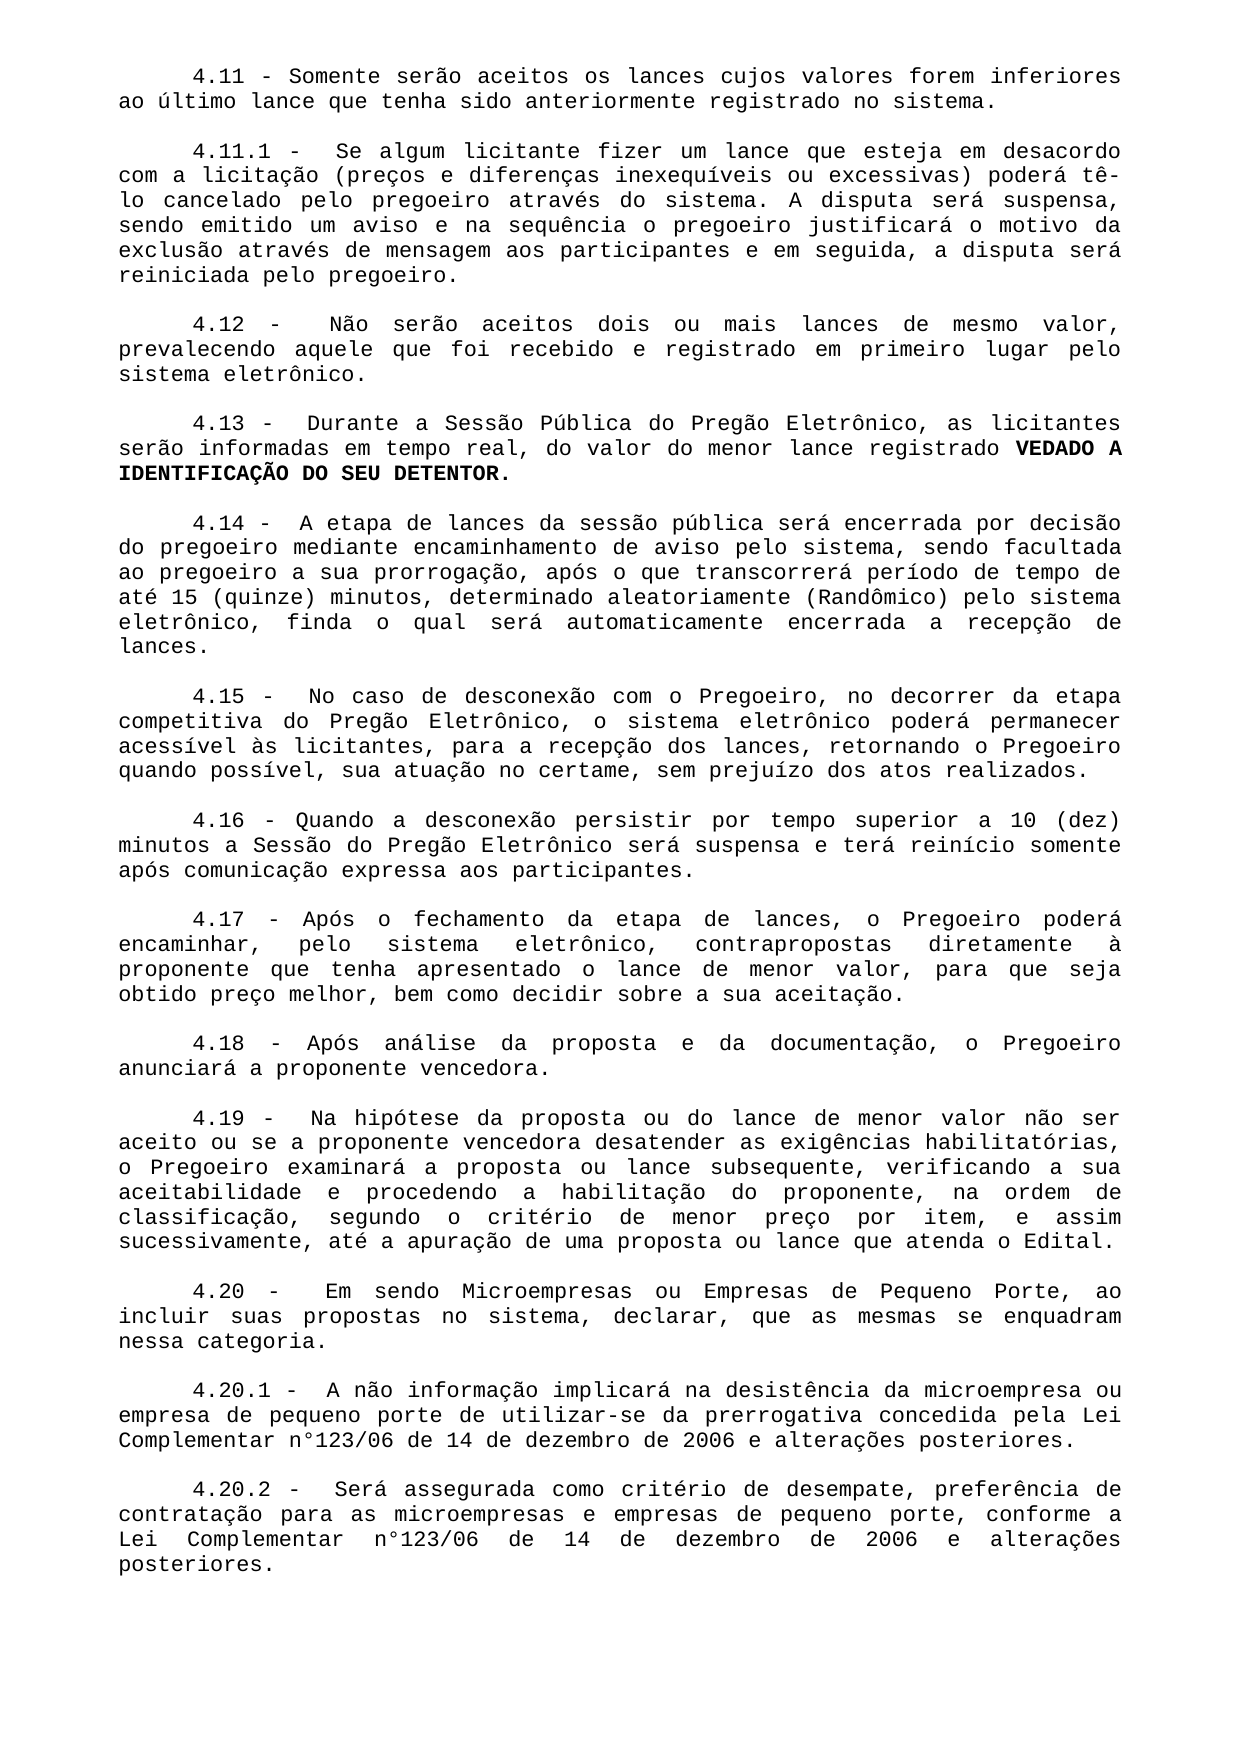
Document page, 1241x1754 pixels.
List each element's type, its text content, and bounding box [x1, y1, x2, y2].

text 4.20.1 - A não informação implicará na desistência da microempresa ou empresa de pequeno porte de utilizar-se da prerrogativa concedida pela Lei Complementar n°123/06 de 14 de dezembro de 2006 e alterações posteriores. [118, 1379, 1122, 1454]
text 4.15 - No caso de desconexão com o Pregoeiro, no decorrer da etapa competitiva do Pregão Eletrônico, o sistema eletrônico poderá permanecer acessível às licitantes, para a recepção dos lances, retornando o Pregoeiro quando possível, sua atuação no certame, sem prejuízo dos atos realizados. [118, 685, 1122, 784]
text 4.12 - Não serão aceitos dois ou mais lances de mesmo valor, prevalecendo aquele que foi recebido e registrado em primeiro lugar pelo sistema eletrônico. [118, 313, 1122, 388]
text 4.14 - A etapa de lances da sessão pública será encerrada por decisão do pregoeiro mediante encaminhamento de aviso pelo sistema, sendo facultada ao pregoeiro a sua prorrogação, após o que transcorrerá período de tempo de até 15 (quinze) minutos, determinado aleatoriamente (Randômico) pelo sistema eletrônico, finda o qual será automaticamente encerrada a recepção de lances. [118, 512, 1122, 660]
text 4.19 - Na hipótese da proposta ou do lance de menor valor não ser aceito ou se a proponente vencedora desatender as exigências habilitatórias, o Pregoeiro examinará a proposta ou lance subsequente, verificando a sua aceitabilidade e procedendo a habilitação do proponente, na ordem de classificação, segundo o critério de menor preço por item, e assim sucessivamente, até a apuração de uma proposta ou lance que atenda o Edital. [118, 1107, 1122, 1255]
text 4.20.2 - Será assegurada como critério de desempate, preferência de contratação para as microempresas e empresas de pequeno porte, conforme a Lei Complementar n°123/06 de 14 de dezembro de 2006 e alterações posteriores. [118, 1478, 1122, 1578]
text 4.13 - Durante a Sessão Pública do Pregão Eletrônico, as licitantes serão informadas em tempo real, do valor do menor lance registrado VEDADO A IDENTIFICAÇÃO DO SEU DETENTOR. [118, 412, 1122, 487]
text 4.17 - Após o fechamento da etapa de lances, o Pregoeiro poderá encaminhar, pelo sistema eletrônico, contrapropostas diretamente à proponente que tenha apresentado o lance de menor valor, para que seja obtido preço melhor, bem como decidir sobre a sua aceitação. [118, 908, 1122, 1007]
text 4.11 - Somente serão aceitos os lances cujos valores forem inferiores ao último lance que tenha sido anteriormente registrado no sistema. [118, 65, 1122, 115]
text 4.18 - Após análise da proposta e da documentação, o Pregoeiro anunciará a proponente vencedora. [118, 1032, 1122, 1082]
text 4.11.1 - Se algum licitante fizer um lance que esteja em desacordo com a licitação (preços e diferenças inexequíveis ou excessivas) poderá tê-lo cancelado pelo pregoeiro através do sistema. A disputa será suspensa, sendo emitido um aviso e na sequência o pregoeiro justificará o motivo da exclusão através de mensagem aos participantes e em seguida, a disputa será reiniciada pelo pregoeiro. [118, 140, 1122, 288]
text 4.16 - Quando a desconexão persistir por tempo superior a 10 (dez) minutos a Sessão do Pregão Eletrônico será suspensa e terá reinício somente após comunicação expressa aos participantes. [118, 809, 1122, 883]
text 4.20 - Em sendo Microempresas ou Empresas de Pequeno Porte, ao incluir suas propostas no sistema, declarar, que as mesmas se enquadram nessa categoria. [118, 1280, 1122, 1354]
